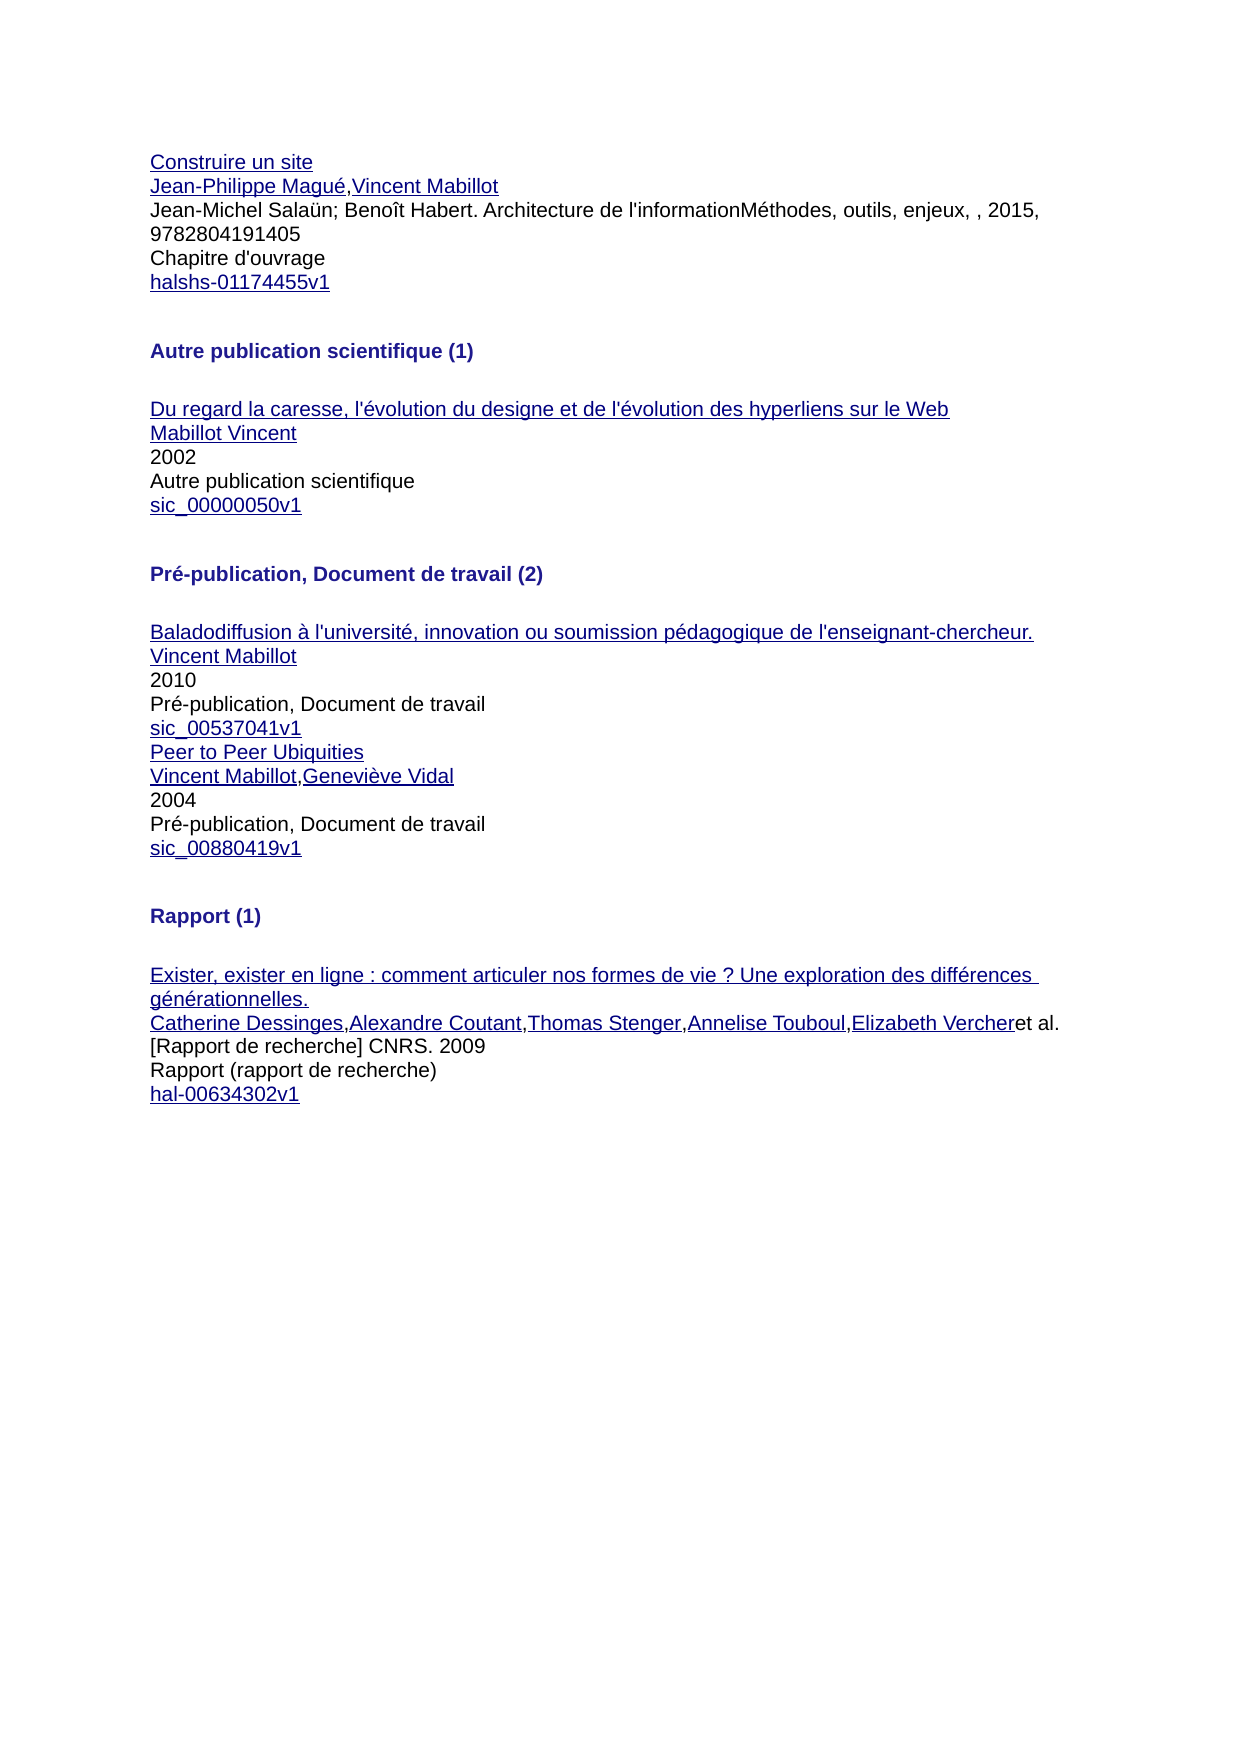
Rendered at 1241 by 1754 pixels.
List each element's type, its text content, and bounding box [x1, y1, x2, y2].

subtitle Rapport (1) [150, 904, 1090, 928]
table_cell Peer to Peer Ubiquities Vincent Mabillot,Geneviève Vidal 2004 Pré-publication, Document de travail sic_00880419v1 [150, 740, 1090, 859]
subtitle Autre publication scientifique (1) [150, 338, 1090, 362]
table_header Exister, exister en ligne : comment articuler nos formes de vie ? Une exploration des différences générationnelles. Catherine Dessinges,Alexandre Coutant,Thomas Stenger,Annelise Touboul,Elizabeth Vercheret al. [Rapport de recherche] CNRS. 2009 Rapport (rapport de recherche) hal-00634302v1 [150, 963, 1090, 1106]
table_header Du regard la caresse, l'évolution du designe et de l'évolution des hyperliens sur le Web Mabillot Vincent 2002 Autre publication scientifique sic_00000050v1 [150, 397, 1090, 517]
table_header Baladodiffusion à l'université, innovation ou soumission pédagogique de l'enseignant-chercheur. Vincent Mabillot 2010 Pré-publication, Document de travail sic_00537041v1 [150, 620, 1090, 739]
subtitle Pré-publication, Document de travail (2) [150, 561, 1090, 585]
table_cell Construire un site Jean-Philippe Magué,Vincent Mabillot Jean-Michel Salaün; Benoît Habert. Architecture de l'informationMéthodes, outils, enjeux, , 2015, 9782804191405 Chapitre d'ouvrage halshs-01174455v1 [150, 150, 1090, 294]
